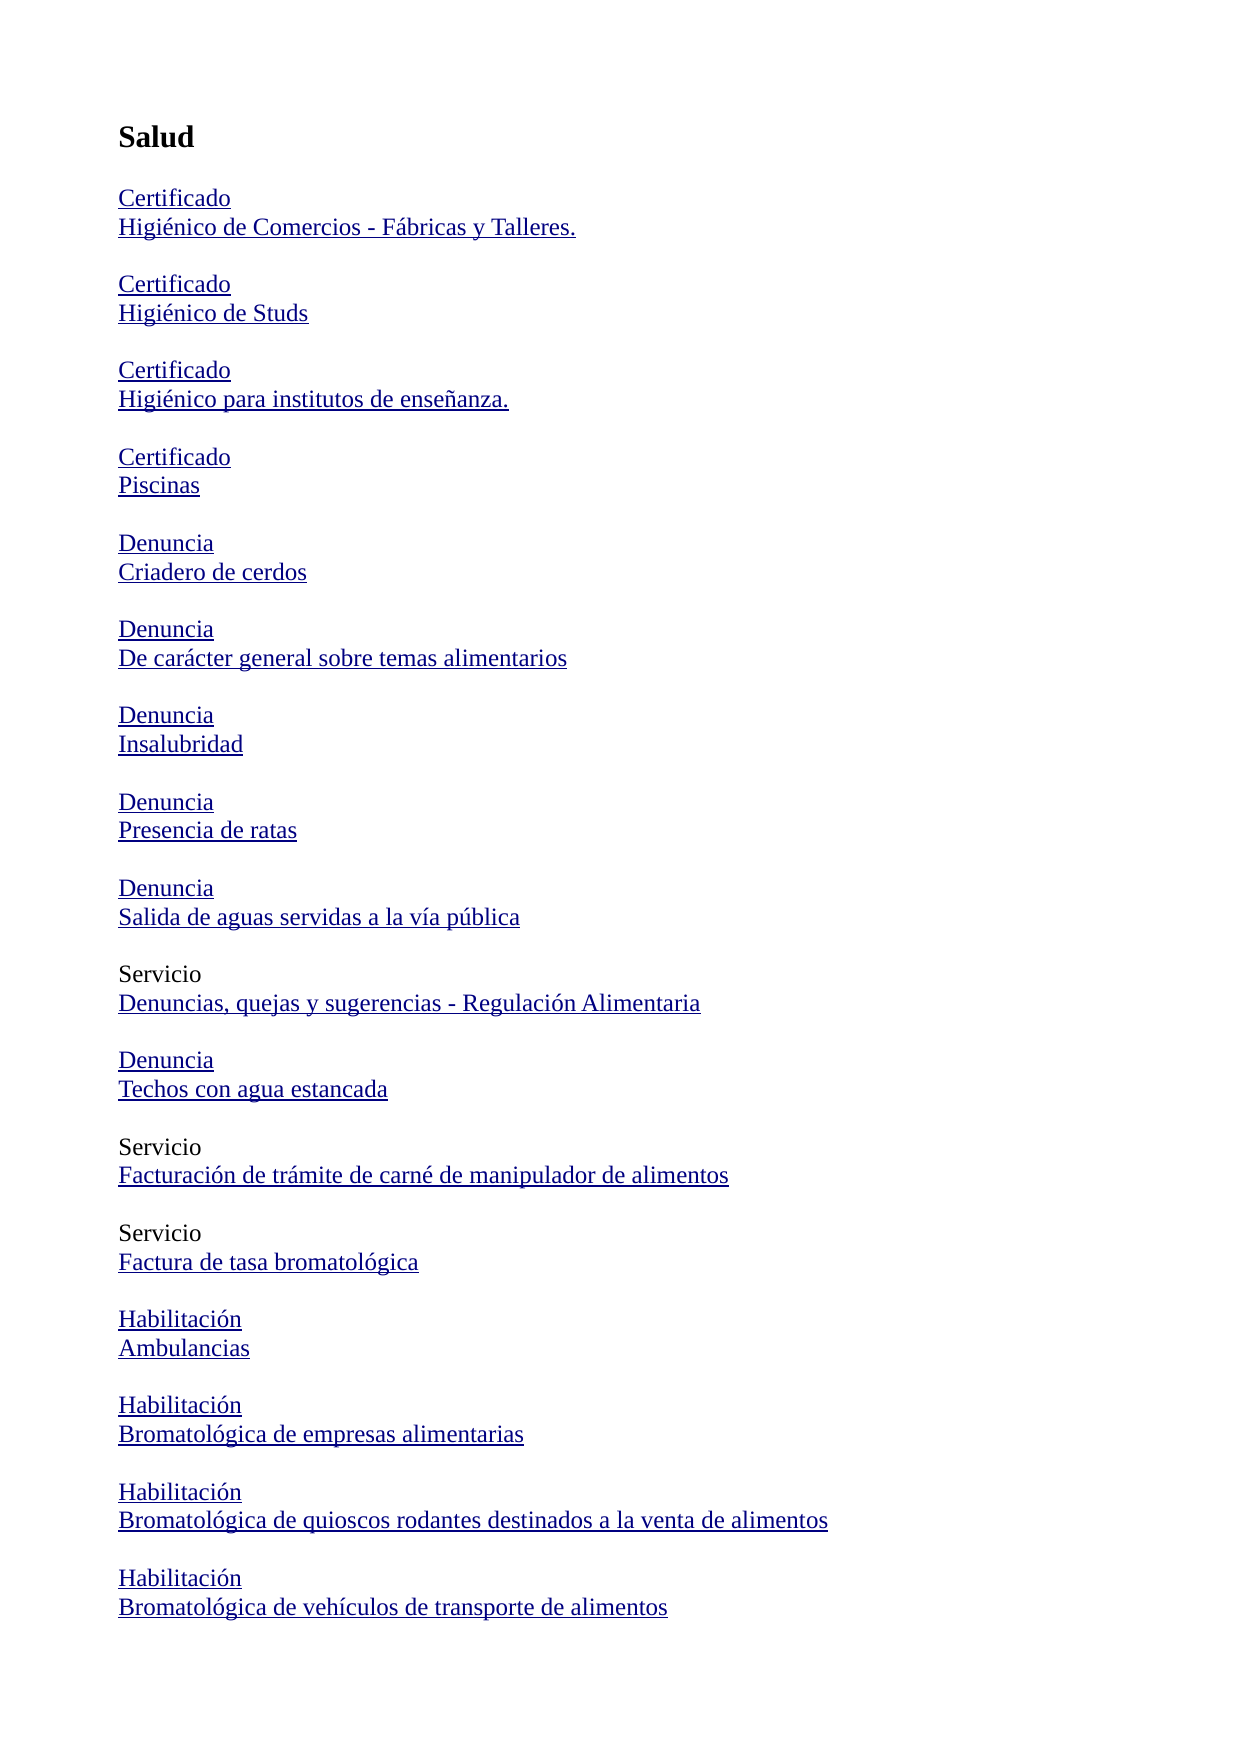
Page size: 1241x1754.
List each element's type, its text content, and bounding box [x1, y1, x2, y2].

text Certificado [118, 442, 1122, 470]
text Facturación de trámite de carné de manipulador de alimentos [118, 1160, 1122, 1189]
text Factura de tasa bromatológica [118, 1247, 1122, 1275]
text Piscinas [118, 470, 1122, 499]
text Higiénico de Studs [118, 298, 1122, 327]
text Salud [118, 118, 1122, 154]
text Bromatológica de empresas alimentarias [118, 1419, 1122, 1448]
text Denuncia [118, 614, 1122, 643]
text Servicio [118, 959, 1122, 988]
text Certificado [118, 269, 1122, 298]
text Denuncia [118, 700, 1122, 729]
text Techos con agua estancada [118, 1074, 1122, 1103]
text Higiénico para institutos de enseñanza. [118, 384, 1122, 413]
text Denuncia [118, 528, 1122, 557]
text Habilitación [118, 1477, 1122, 1505]
text Ambulancias [118, 1333, 1122, 1362]
text Bromatológica de quioscos rodantes destinados a la venta de alimentos [118, 1505, 1122, 1534]
text Salida de aguas servidas a la vía pública [118, 902, 1122, 930]
text Servicio [118, 1132, 1122, 1160]
text Denuncia [118, 1045, 1122, 1074]
text Servicio [118, 1218, 1122, 1247]
text Denuncia [118, 787, 1122, 815]
text Presencia de ratas [118, 815, 1122, 844]
text Bromatológica de vehículos de transporte de alimentos [118, 1592, 1122, 1620]
text Denuncias, quejas y sugerencias - Regulación Alimentaria [118, 988, 1122, 1017]
text Habilitación [118, 1563, 1122, 1592]
text Habilitación [118, 1304, 1122, 1333]
text Higiénico de Comercios - Fábricas y Talleres. [118, 212, 1122, 240]
text Denuncia [118, 873, 1122, 902]
text De carácter general sobre temas alimentarios [118, 643, 1122, 672]
text Certificado [118, 355, 1122, 384]
text Insalubridad [118, 729, 1122, 758]
text Certificado [118, 183, 1122, 212]
text Habilitación [118, 1390, 1122, 1419]
text Criadero de cerdos [118, 557, 1122, 585]
